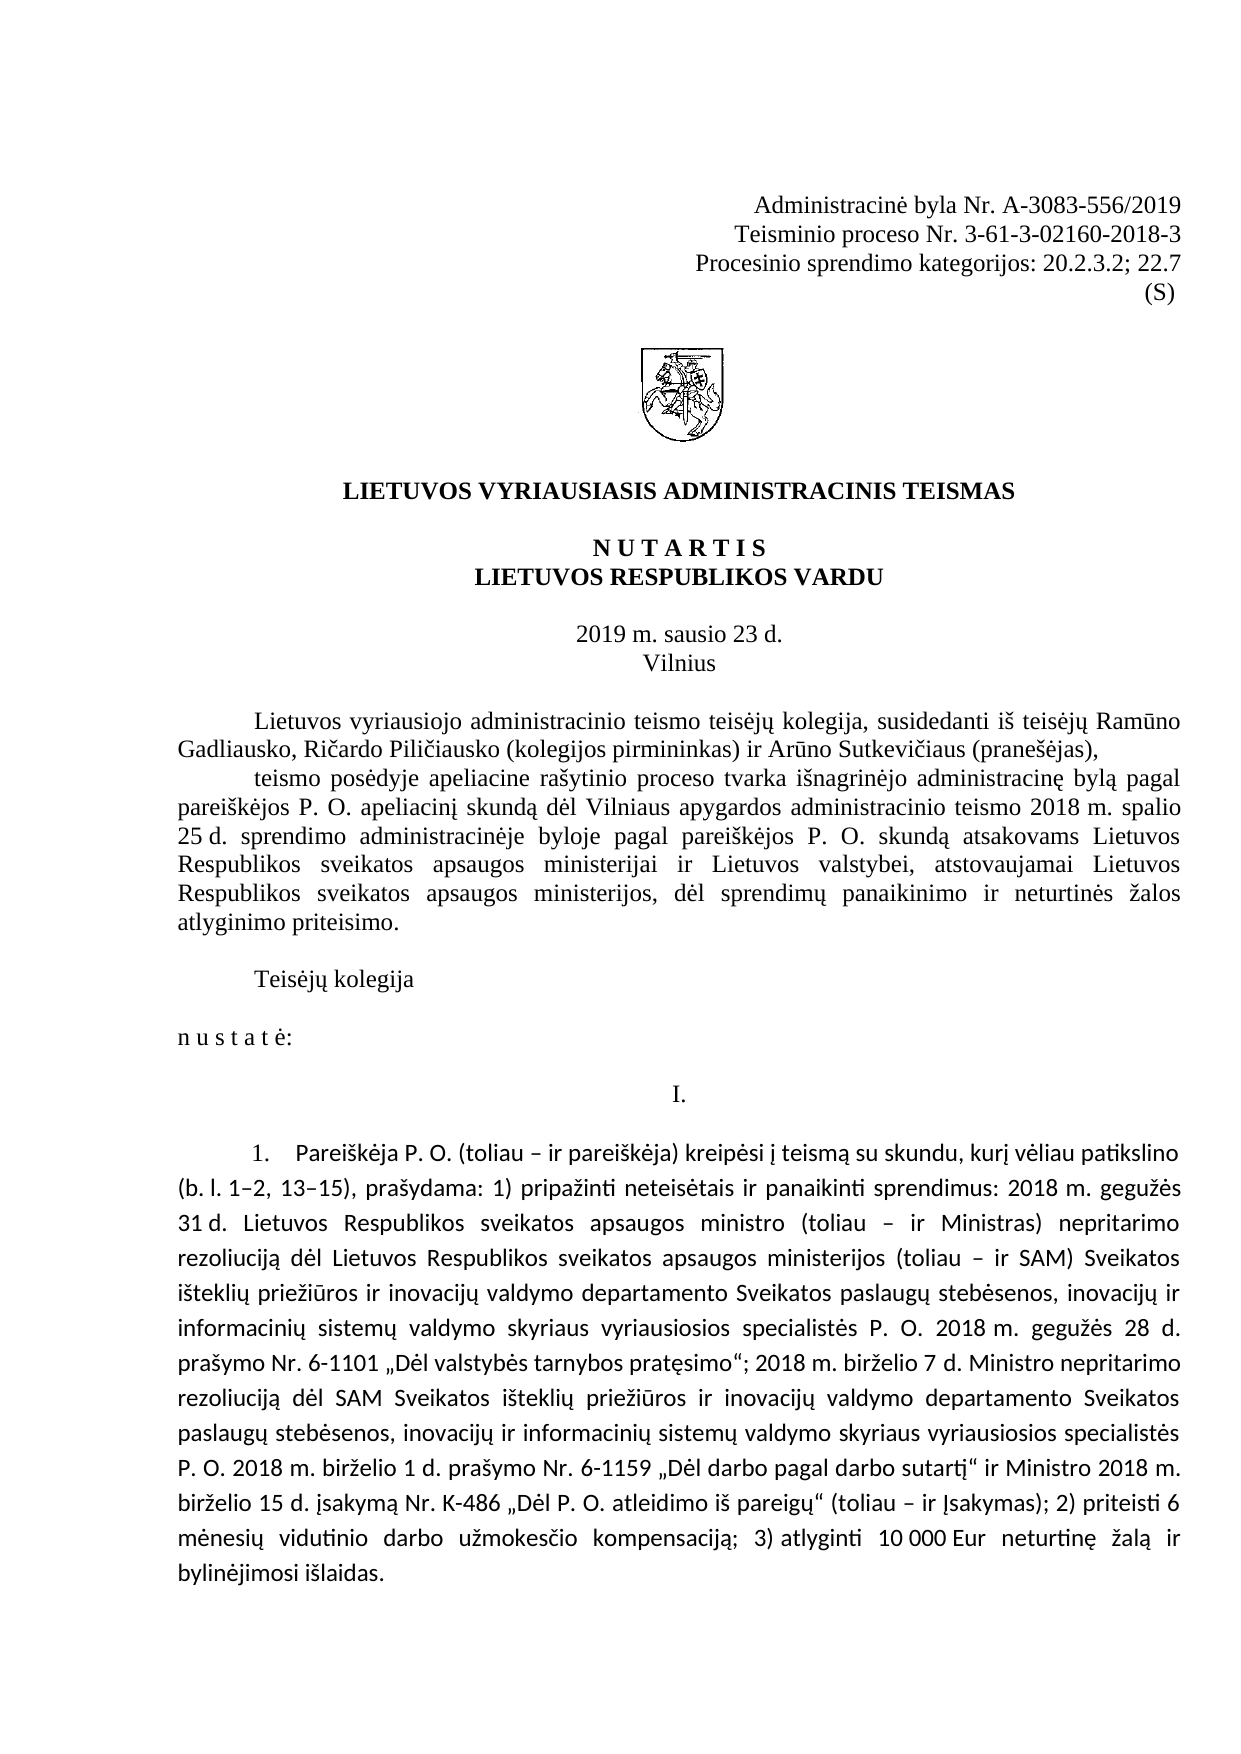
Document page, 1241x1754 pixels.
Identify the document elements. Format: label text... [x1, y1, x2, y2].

text LIETUVOS RESPUBLIKOS VARDU [177, 562, 1181, 591]
text Vilnius [177, 648, 1181, 677]
text Procesinio sprendimo kategorijos: 20.2.3.2; 22.7 [177, 248, 1181, 277]
text (S) [177, 277, 1181, 305]
text 1. Pareiškėja P. O. (toliau – ir pareiškėja) kreipėsi į teismą su skundu, kurį vėliau patikslino (b. l. 1–2, 13–15), prašydama: 1) pripažinti neteisėtais ir panaikinti sprendimus: 2018 m. gegužės 31 d. Lietuvos Respublikos sveikatos apsaugos ministro (toliau – ir Ministras) nepritarimo rezoliuciją dėl Lietuvos Respublikos sveikatos apsaugos ministerijos (toliau – ir SAM) Sveikatos išteklių priežiūros ir inovacijų valdymo departamento Sveikatos paslaugų stebėsenos, inovacijų ir informacinių sistemų valdymo skyriaus vyriausiosios specialistės P. O. 2018 m. gegužės 28 d. prašymo Nr. 6-1101 „Dėl valstybės tarnybos pratęsimo“; 2018 m. birželio 7 d. Ministro nepritarimo rezoliuciją dėl SAM Sveikatos išteklių priežiūros ir inovacijų valdymo departamento Sveikatos paslaugų stebėsenos, inovacijų ir informacinių sistemų valdymo skyriaus vyriausiosios specialistės P. O. 2018 m. birželio 1 d. prašymo Nr. 6-1159 „Dėl darbo pagal darbo sutartį“ ir Ministro 2018 m. birželio 15 d. įsakymą Nr. K-486 „Dėl P. O. atleidimo iš pareigų“ (toliau – ir Įsakymas); 2) priteisti 6 mėnesių vidutinio darbo užmokesčio kompensaciją; 3) atlyginti 10 000 Eur neturtinę žalą ir bylinėjimosi išlaidas. [177, 1137, 1181, 1587]
text Administracinė byla Nr. A-3083-556/2019 [177, 190, 1181, 219]
text teismo posėdyje apeliacine rašytinio proceso tvarka išnagrinėjo administracinę bylą pagal pareiškėjos P. O. apeliacinį skundą dėl Vilniaus apygardos administracinio teismo 2018 m. spalio 25 d. sprendimo administracinėje byloje pagal pareiškėjos P. O. skundą atsakovams Lietuvos Respublikos sveikatos apsaugos ministerijai ir Lietuvos valstybei, atstovaujamai Lietuvos Respublikos sveikatos apsaugos ministerijos, dėl sprendimų panaikinimo ir neturtinės žalos atlyginimo priteisimo. [177, 763, 1181, 936]
text Lietuvos vyriausiojo administracinio teismo teisėjų kolegija, susidedanti iš teisėjų Ramūno Gadliausko, Ričardo Piličiausko (kolegijos pirmininkas) ir Arūno Sutkevičiaus (pranešėjas), [177, 706, 1181, 763]
text 2019 m. sausio 23 d. [177, 619, 1181, 648]
text I. [177, 1079, 1181, 1108]
text LIETUVOS VYRIAUSIASIS ADMINISTRACINIS TEISMAS [177, 476, 1181, 504]
text N U T A R T I S [177, 533, 1181, 562]
text Teisėjų kolegija [177, 964, 1181, 993]
text n u s t a t ė: [177, 1022, 1181, 1051]
text Teisminio proceso Nr. 3-61-3-02160-2018-3 [177, 219, 1181, 248]
